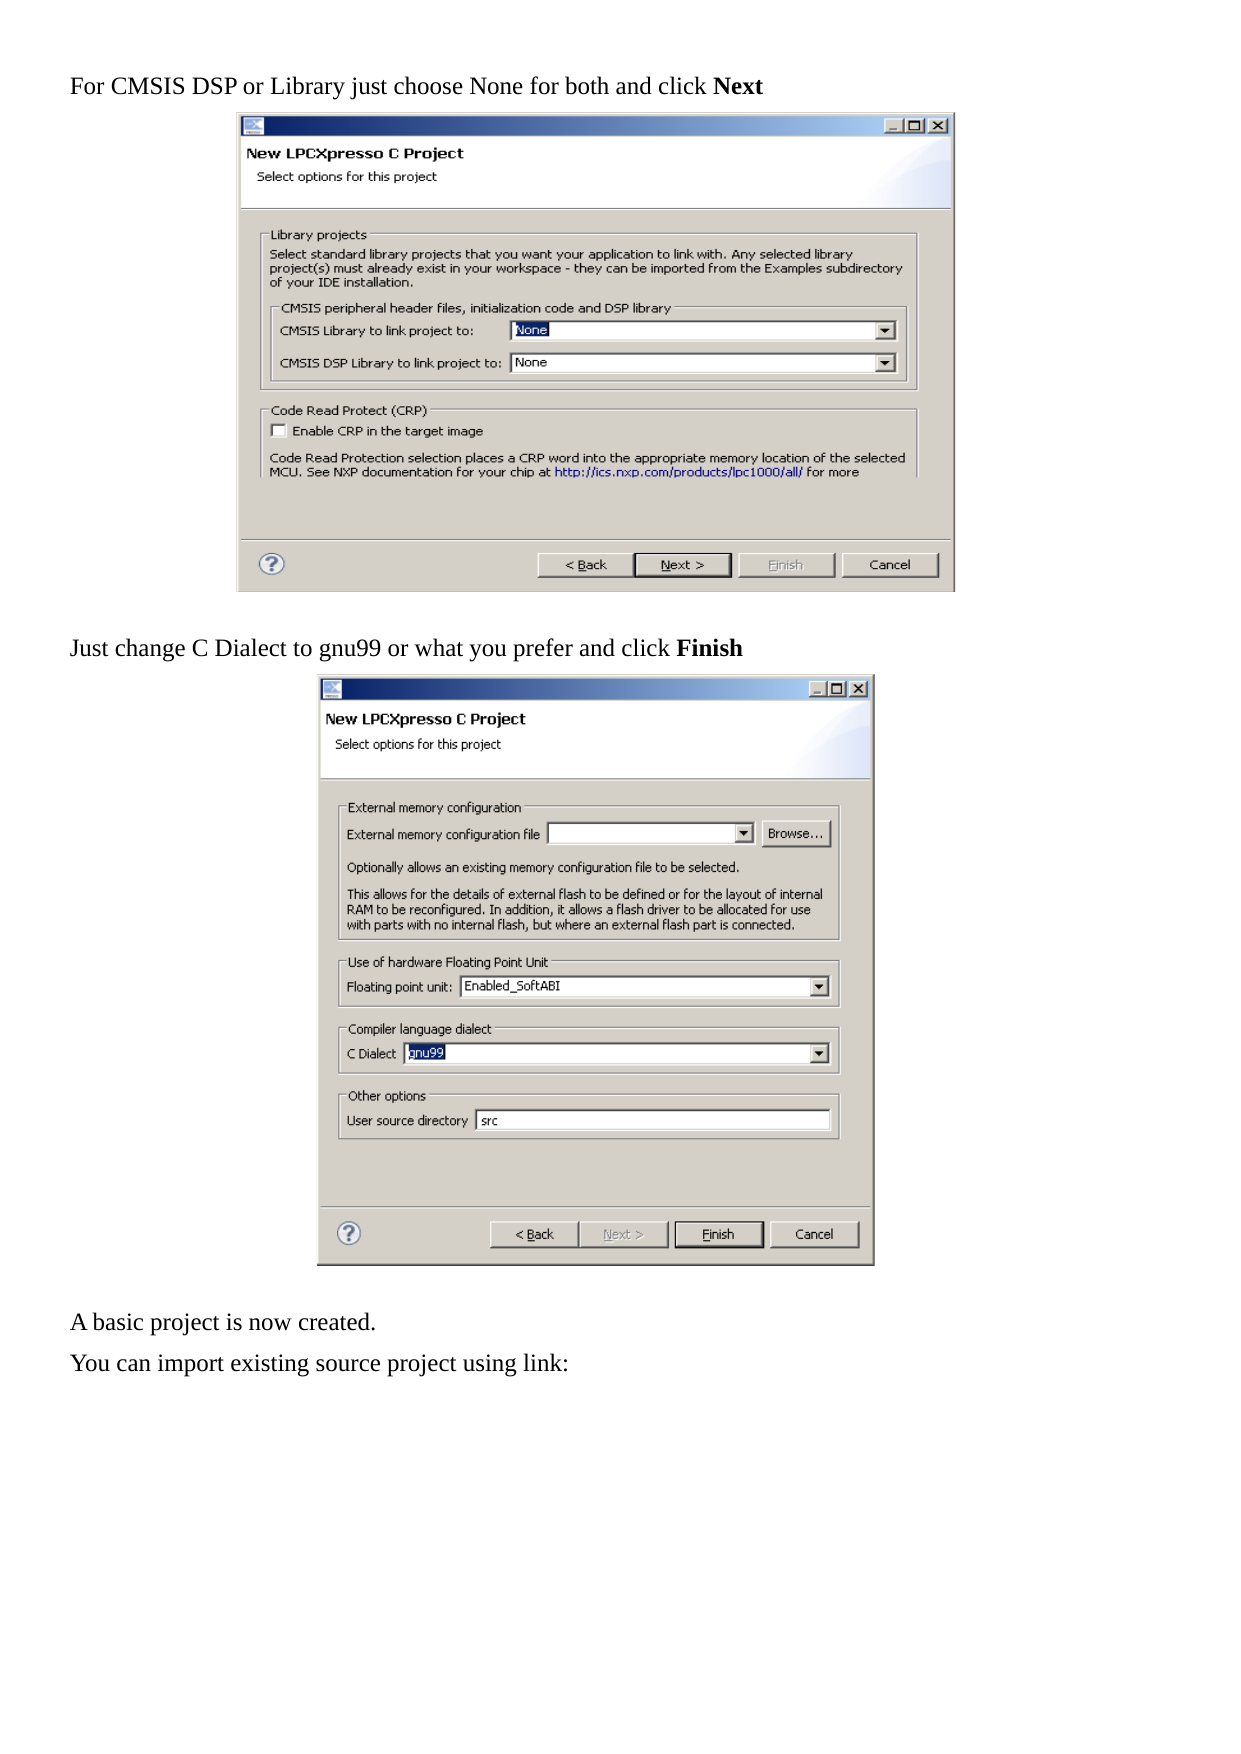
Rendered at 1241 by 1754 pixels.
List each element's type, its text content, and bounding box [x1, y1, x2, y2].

text You can import existing source project using link: [69, 1348, 1122, 1377]
picture [316, 674, 875, 1266]
text Just change C Dialect to gnu99 or what you prefer and click Finish [69, 633, 1122, 662]
text A basic project is now created. [69, 1307, 1122, 1336]
text For CMSIS DSP or Library just choose None for both and click Next [69, 71, 1122, 100]
